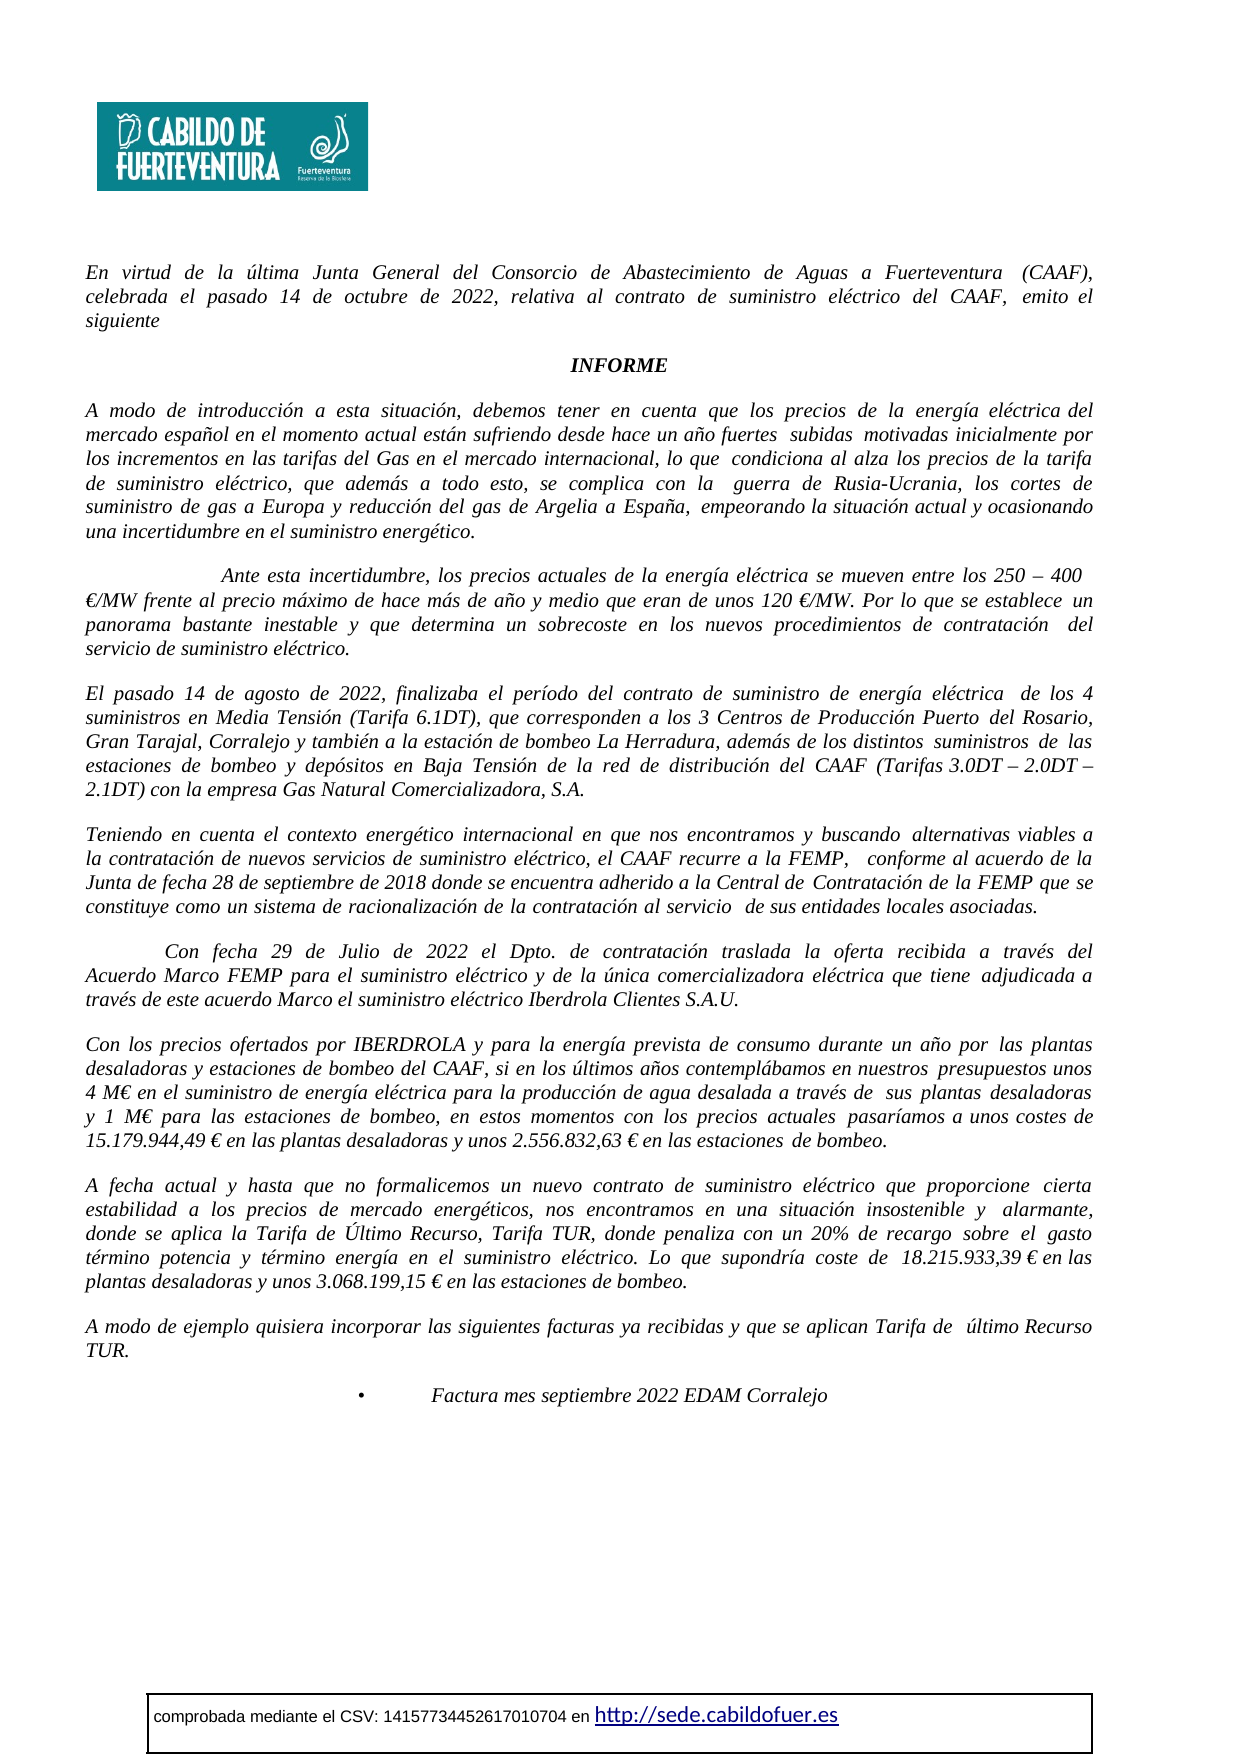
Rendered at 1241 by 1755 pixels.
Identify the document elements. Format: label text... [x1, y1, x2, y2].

text Ante esta incertidumbre, los precios actuales de la energía eléctrica se mueven entre los 250 – 400 [221, 563, 1107, 587]
subtitle INFORME [133, 353, 1107, 377]
text Con los precios ofertados por IBERDROLA y para la energía prevista de consumo durante un año por las plantas desaladoras y estaciones de bombeo del CAAF, si en los últimos años contemplábamos en nuestros presupuestos unos 4 M€ en el suministro de energía eléctrica para la producción de agua desalada a través de sus plantas desaladoras y 1 M€ para las estaciones de bombeo, en estos momentos con los precios actuales pasaríamos a unos costes de 15.179.944,49 € en las plantas desaladoras y unos 2.556.832,63 € en las estaciones de bombeo. [85, 1032, 1093, 1152]
text €/MW frente al precio máximo de hace más de año y medio que eran de unos 120 €/MW. Por lo que se establece un panorama bastante inestable y que determina un sobrecoste en los nuevos procedimientos de contratación del servicio de suministro eléctrico. [85, 587, 1093, 660]
text Teniendo en cuenta el contexto energético internacional en que nos encontramos y buscando alternativas viables a la contratación de nuevos servicios de suministro eléctrico, el CAAF recurre a la FEMP, conforme al acuerdo de la Junta de fecha 28 de septiembre de 2018 donde se encuentra adherido a la Central de Contratación de la FEMP que se constituye como un sistema de racionalización de la contratación al servicio de sus entidades locales asociadas. [85, 822, 1093, 918]
text El pasado 14 de agosto de 2022, finalizaba el período del contrato de suministro de energía eléctrica de los 4 suministros en Media Tensión (Tarifa 6.1DT), que corresponden a los 3 Centros de Producción Puerto del Rosario, Gran Tarajal, Corralejo y también a la estación de bombeo La Herradura, además de los distintos suministros de las estaciones de bombeo y depósitos en Baja Tensión de la red de distribución del CAAF (Tarifas 3.0DT – 2.0DT – 2.1DT) con la empresa Gas Natural Comercializadora, S.A. [85, 681, 1093, 801]
text En virtud de la última Junta General del Consorcio de Abastecimiento de Aguas a Fuerteventura (CAAF), celebrada el pasado 14 de octubre de 2022, relativa al contrato de suministro eléctrico del CAAF, emito el siguiente [85, 260, 1093, 332]
text Con fecha 29 de Julio de 2022 el Dpto. de contratación traslada la oferta recibida a través del Acuerdo Marco FEMP para el suministro eléctrico y de la única comercializadora eléctrica que tiene adjudicada a través de este acuerdo Marco el suministro eléctrico Iberdrola Clientes S.A.U. [85, 939, 1093, 1011]
text A modo de introducción a esta situación, debemos tener en cuenta que los precios de la energía eléctrica del mercado español en el momento actual están sufriendo desde hace un año fuertes subidas motivadas inicialmente por los incrementos en las tarifas del Gas en el mercado internacional, lo que condiciona al alza los precios de la tarifa de suministro eléctrico, que además a todo esto, se complica con la guerra de Rusia-Ucrania, los cortes de suministro de gas a Europa y reducción del gas de Argelia a España, empeorando la situación actual y ocasionando una incertidumbre en el suministro energético. [85, 398, 1093, 543]
list Factura mes septiembre 2022 EDAM Corralejo [283, 1383, 1107, 1407]
text A modo de ejemplo quisiera incorporar las siguientes facturas ya recibidas y que se aplican Tarifa de último Recurso TUR. [85, 1314, 1093, 1362]
text A fecha actual y hasta que no formalicemos un nuevo contrato de suministro eléctrico que proporcione cierta estabilidad a los precios de mercado energéticos, nos encontramos en una situación insostenible y alarmante, donde se aplica la Tarifa de Último Recurso, Tarifa TUR, donde penaliza con un 20% de recargo sobre el gasto término potencia y término energía en el suministro eléctrico. Lo que supondría coste de 18.215.933,39 € en las plantas desaladoras y unos 3.068.199,15 € en las estaciones de bombeo. [85, 1173, 1093, 1293]
